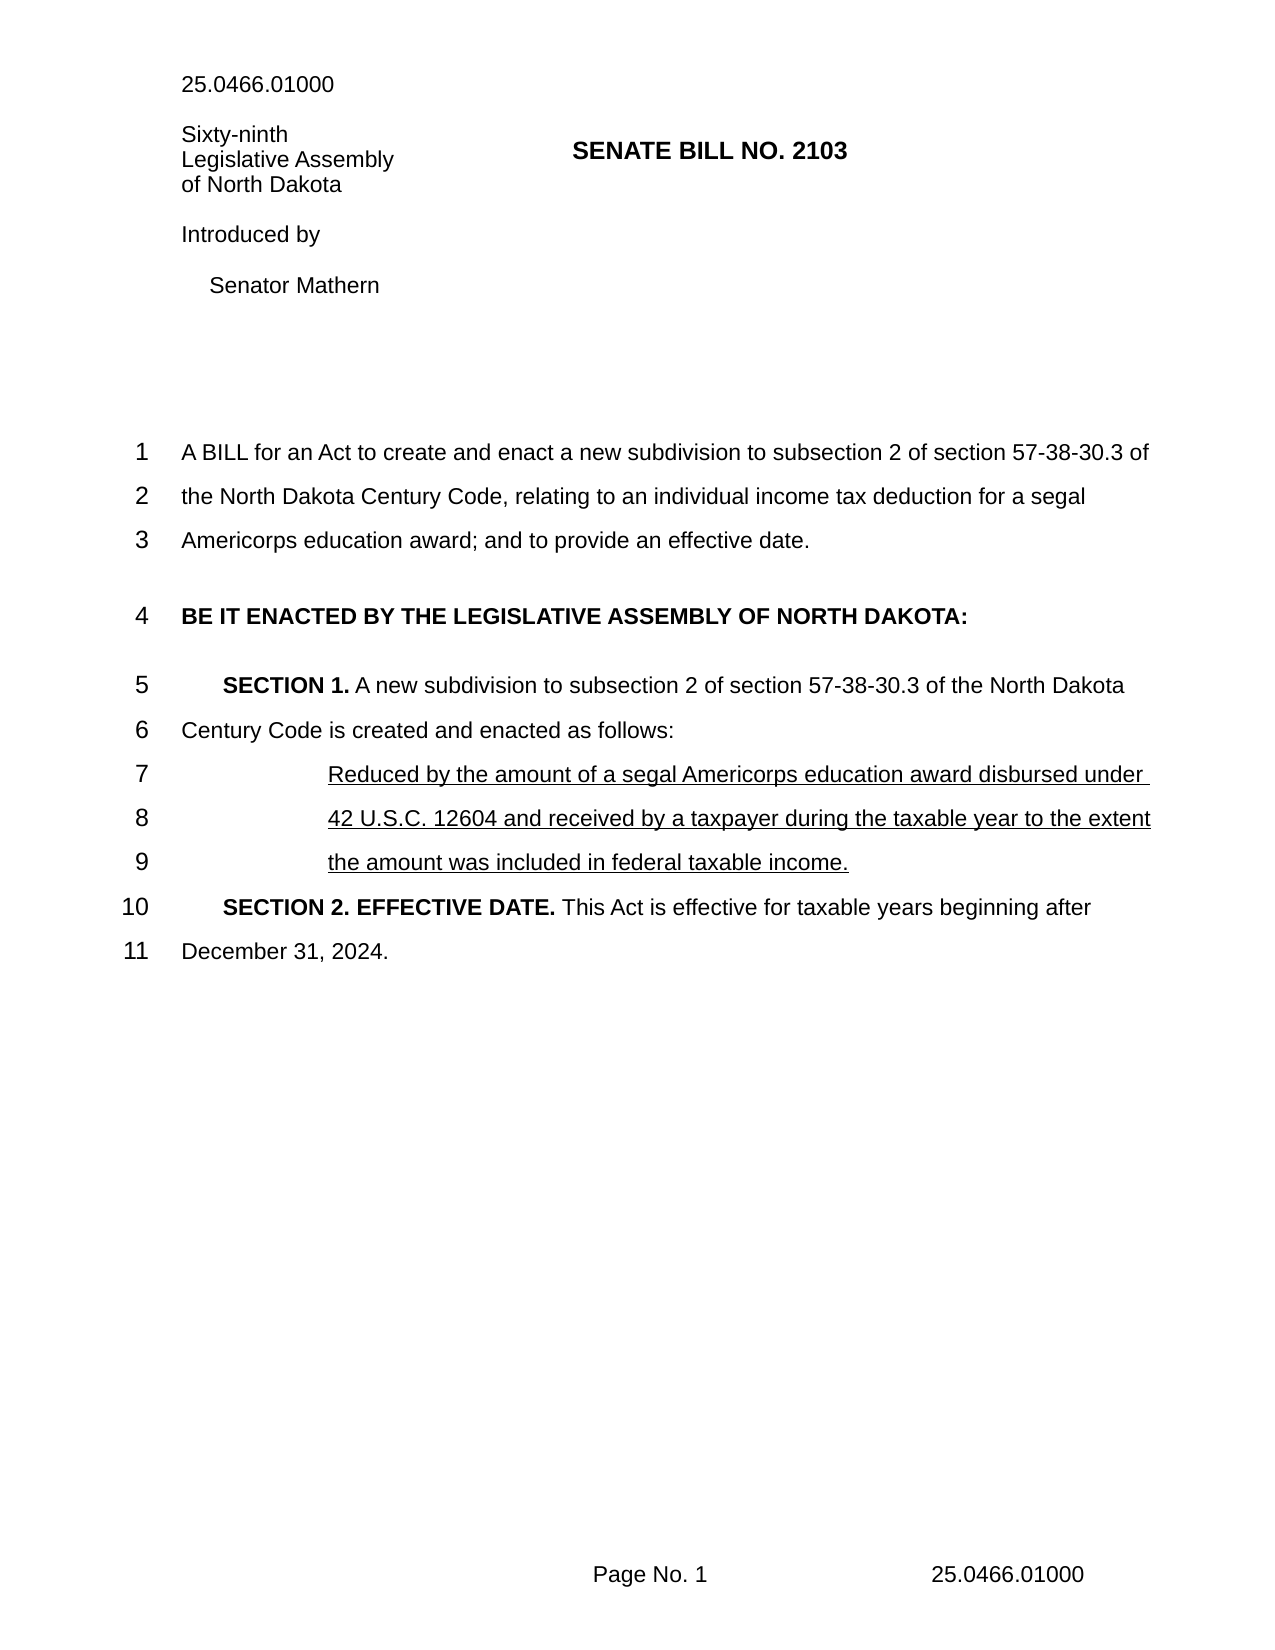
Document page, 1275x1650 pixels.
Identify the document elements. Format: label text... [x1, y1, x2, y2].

text Senator Mathern [209, 275, 1154, 298]
title A BILL for an Act to create and enact a new subdivision to subsection 2 of section 57‑38‑30.3 of the North Dakota Century Code, relating to an individual income tax deduction for a segal Americorps education award; and to provide an effective date. [181, 425, 1154, 558]
text Introduced by [181, 223, 1154, 248]
text BE IT ENACTED BY THE LEGISLATIVE ASSEMBLY OF NORTH DAKOTA: [181, 589, 1154, 633]
text SECTION 1. A new subdivision to subsection 2 of section 57‑38‑30.3 of the North Dakota Century Code is created and enacted as follows: [181, 658, 1154, 747]
text Legislative Assembly [181, 148, 1154, 173]
text . [181, 73, 1154, 133]
text SECTION 2. EFFECTIVE DATE. This Act is effective for taxable years beginning after December 31, 2024. [181, 880, 1154, 968]
title BILL NO. [565, 136, 848, 165]
text of North Dakota [181, 173, 1154, 198]
text Reduced by the amount of a segal Americorps education award disbursed under 42 U.S.C. 12604 and received by a taxpayer during the taxable year to the extent the amount was included in federal taxable income. [328, 747, 1154, 880]
